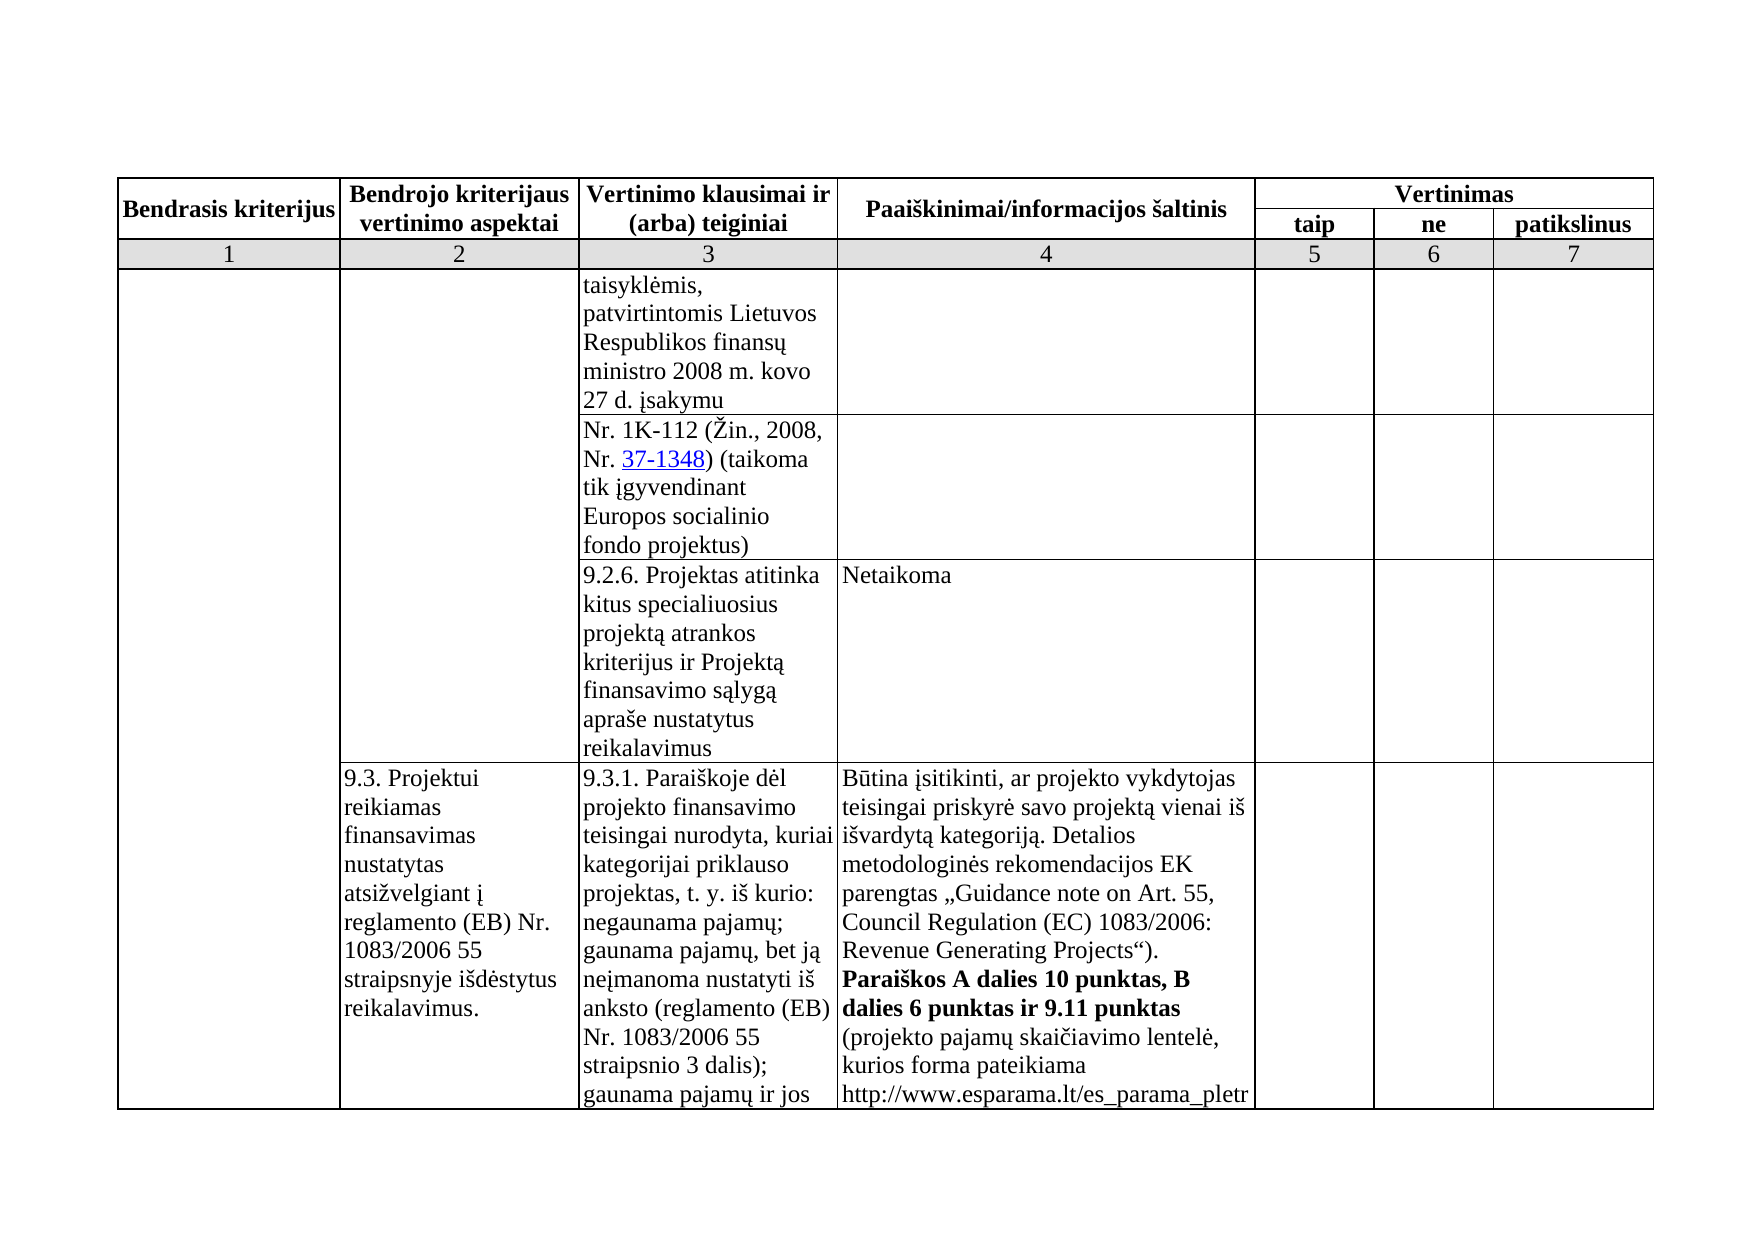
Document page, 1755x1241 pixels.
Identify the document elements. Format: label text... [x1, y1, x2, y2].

table_cell [1256, 763, 1373, 1108]
table_cell [1256, 270, 1373, 413]
table_cell 1 [119, 240, 339, 268]
table_header Vertinimas [1256, 179, 1653, 207]
table_header Bendrojo kriterijaus vertinimo aspektai [341, 179, 578, 238]
table_cell [838, 415, 1254, 559]
table_cell [1256, 560, 1373, 762]
table_cell [1375, 560, 1493, 762]
table_cell patikslinus [1494, 209, 1653, 238]
table_cell Būtina įsitikinti, ar projekto vykdytojas teisingai priskyrė savo projektą vienai iš išvardytą kategoriją. Detalios metodologinės rekomendacijos EK parengtas „Guidance note on Art. 55, Council Regulation (EC) 1083/2006: Revenue Generating Projects“). Paraiškos A dalies 10 punktas, B dalies 6 punktas ir 9.11 punktas (projekto pajamų skaičiavimo lentelė, kurios forma pateikiama http://www.esparama.lt/es_parama_pletr [838, 763, 1254, 1108]
table_cell 2 [341, 240, 578, 268]
table_header Bendrasis kriterijus [119, 179, 339, 238]
table_cell [1375, 270, 1493, 413]
table_cell Nr. 1K-112 (Žin., 2008, Nr. 37-1348) (taikoma tik įgyvendinant Europos socialinio fondo projektus) [580, 415, 837, 559]
table_cell taisyklėmis, patvirtintomis Lietuvos Respublikos finansų ministro 2008 m. kovo 27 d. įsakymu [580, 270, 837, 413]
table_cell 9.3. Projektui reikiamas finansavimas nustatytas atsižvelgiant į reglamento (EB) Nr. 1083/2006 55 straipsnyje išdėstytus reikalavimus. [341, 763, 578, 1108]
table_cell [1494, 270, 1653, 413]
table_cell 9.2.6. Projektas atitinka kitus specialiuosius projektą atrankos kriterijus ir Projektą finansavimo sąlygą apraše nustatytus reikalavimus [580, 560, 837, 762]
table_cell taip [1256, 209, 1373, 238]
table_cell [1494, 763, 1653, 1108]
table_cell 6 [1375, 240, 1493, 268]
table_cell 4 [838, 240, 1254, 268]
table_cell [119, 270, 339, 1108]
table_header Paaiškinimai/informacijos šaltinis [838, 179, 1254, 238]
table_cell [1494, 560, 1653, 762]
table_header Vertinimo klausimai ir (arba) teiginiai [580, 179, 837, 238]
table_cell 7 [1494, 240, 1653, 268]
table_cell 5 [1256, 240, 1373, 268]
table_cell [1375, 763, 1493, 1108]
table_cell 3 [580, 240, 837, 268]
table_cell Netaikoma [838, 560, 1254, 762]
table_cell [1494, 415, 1653, 559]
table_cell ne [1375, 209, 1493, 238]
table_cell [1256, 415, 1373, 559]
table_cell 9.3.1. Paraiškoje dėl projekto finansavimo teisingai nurodyta, kuriai kategorijai priklauso projektas, t. y. iš kurio: negaunama pajamų; gaunama pajamų, bet ją neįmanoma nustatyti iš anksto (reglamento (EB) Nr. 1083/2006 55 straipsnio 3 dalis); gaunama pajamų ir jos [580, 763, 837, 1108]
table_cell [838, 270, 1254, 413]
table_cell [1375, 415, 1493, 559]
table_cell [341, 270, 578, 762]
